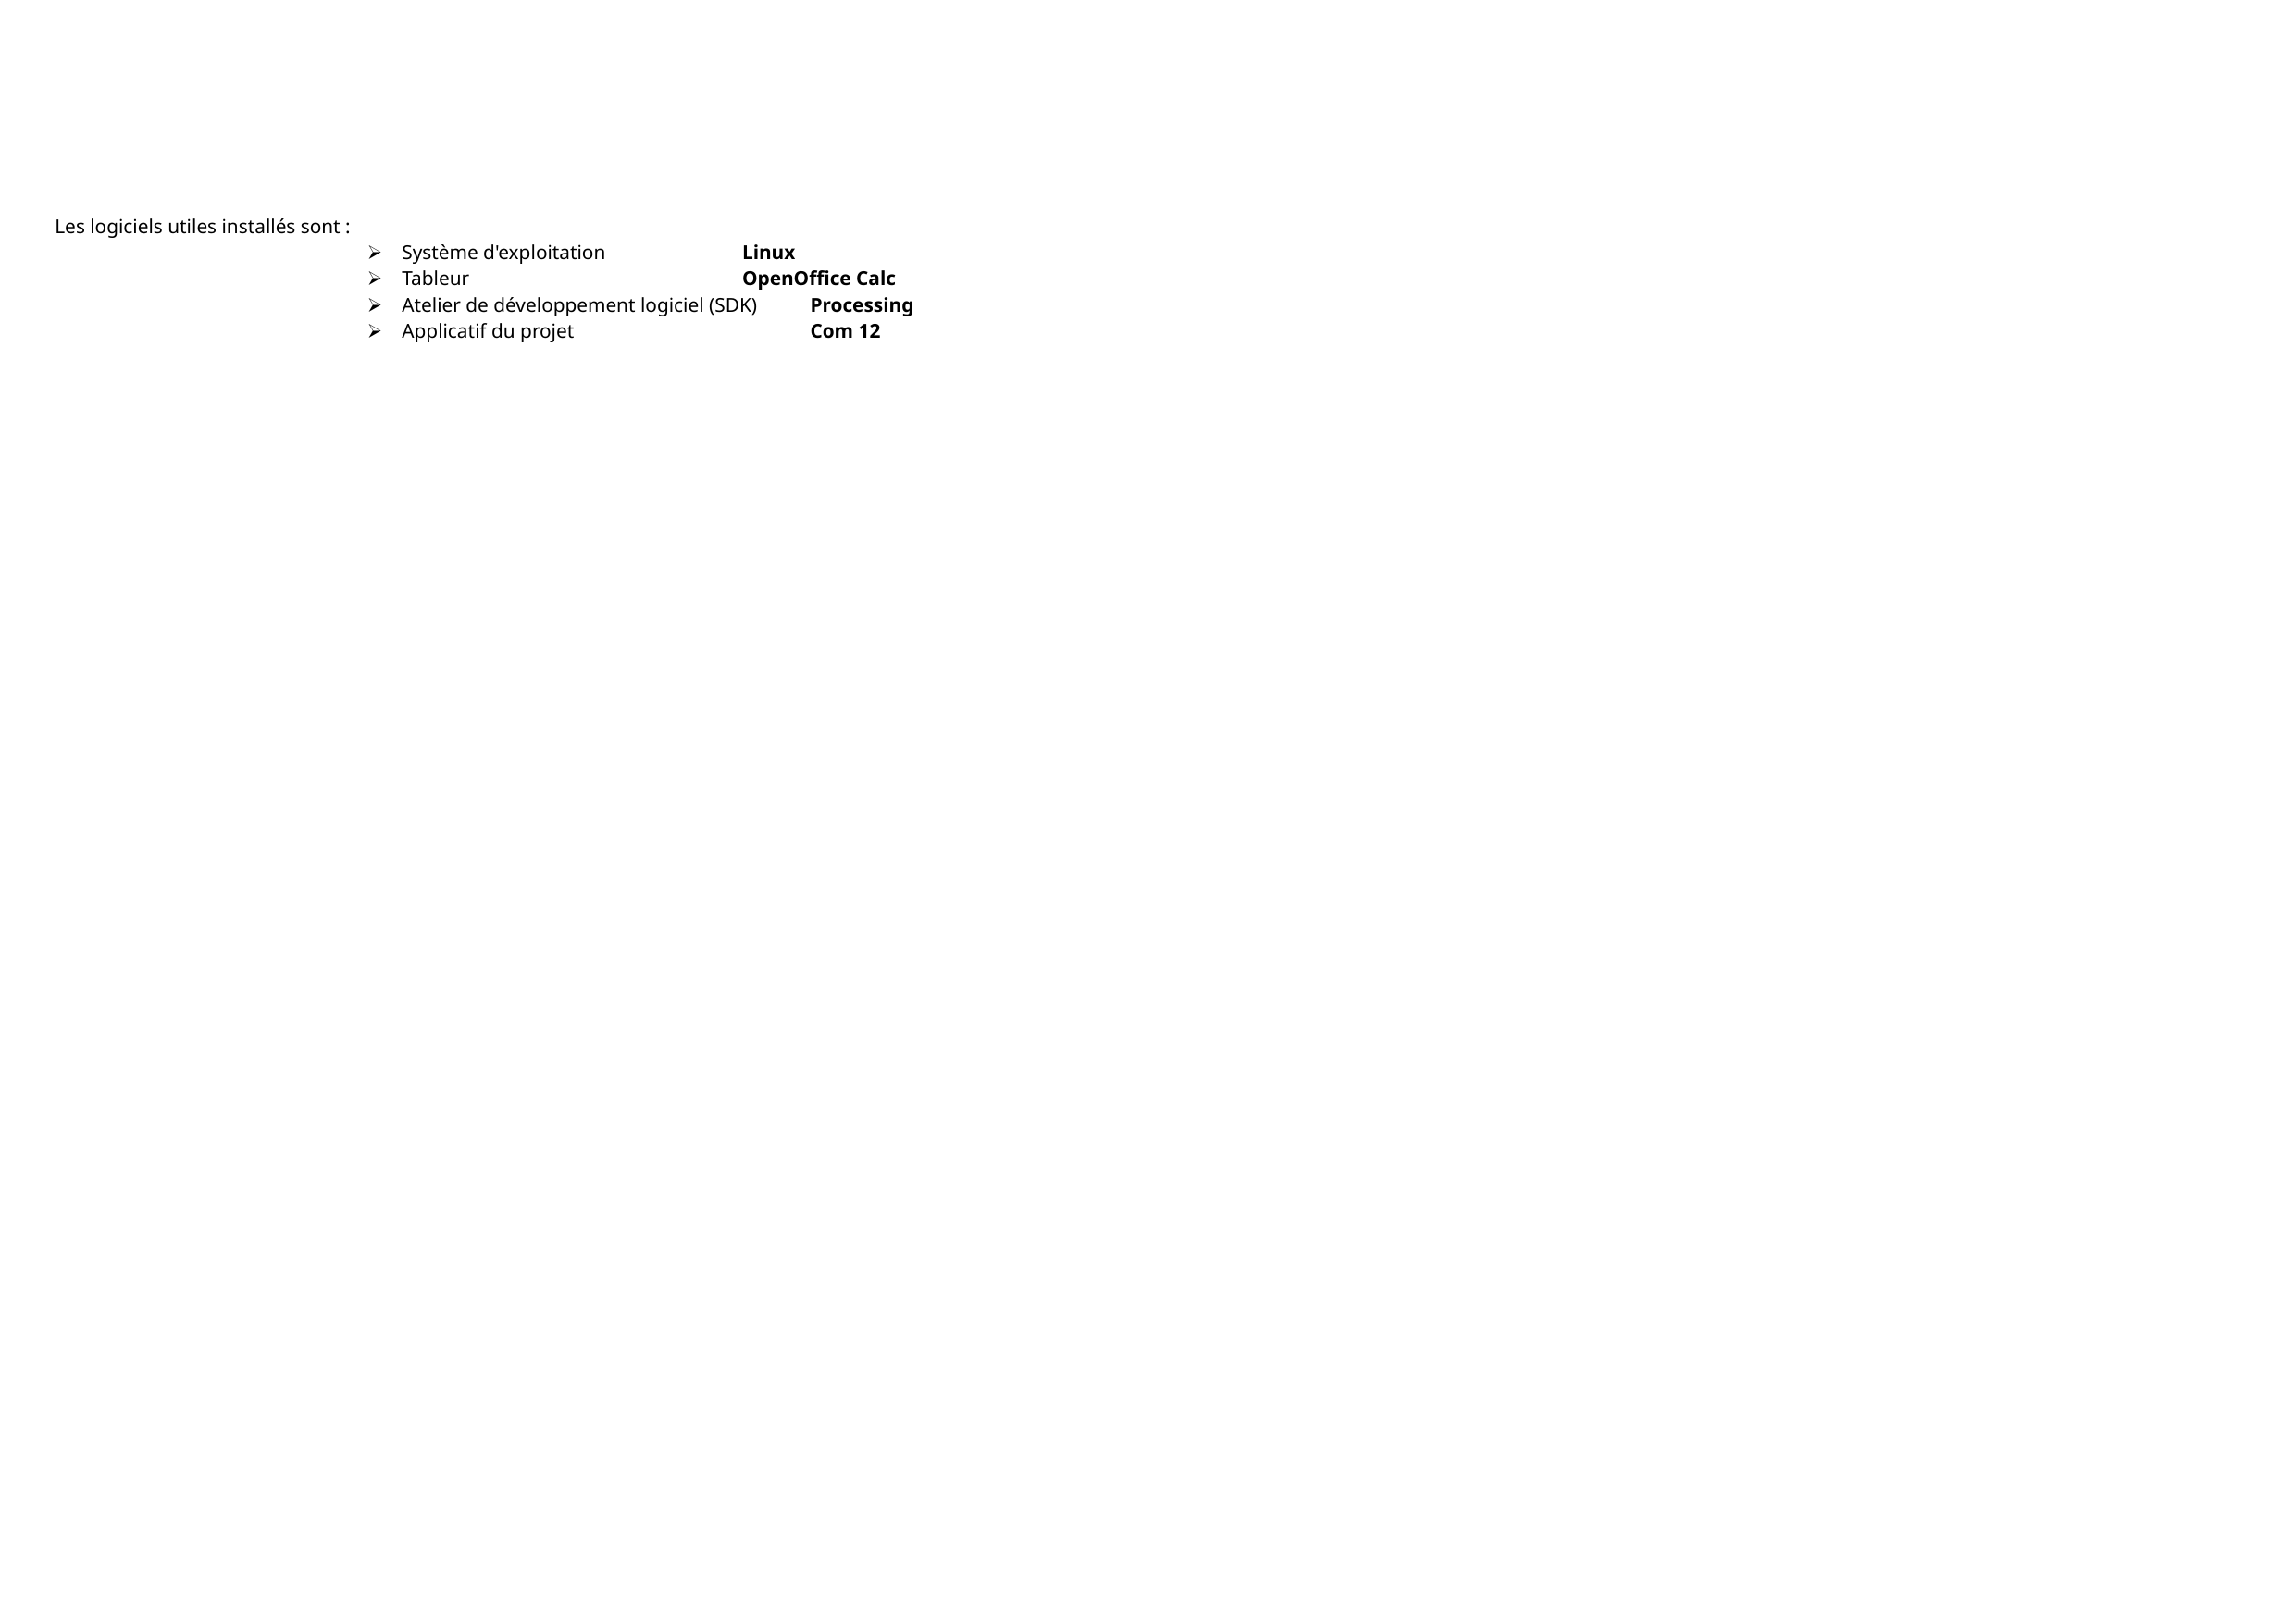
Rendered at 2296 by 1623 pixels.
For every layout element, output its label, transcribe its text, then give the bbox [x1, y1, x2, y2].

text Les logiciels utiles installés sont : [55, 213, 1121, 239]
list Système d'exploitation Linux [367, 239, 1121, 266]
list Atelier de développement logiciel (SDK) Processing [367, 291, 1121, 317]
list Tableur OpenOffice Calc [367, 266, 1121, 291]
list Applicatif du projet Com 12 [367, 317, 1121, 344]
